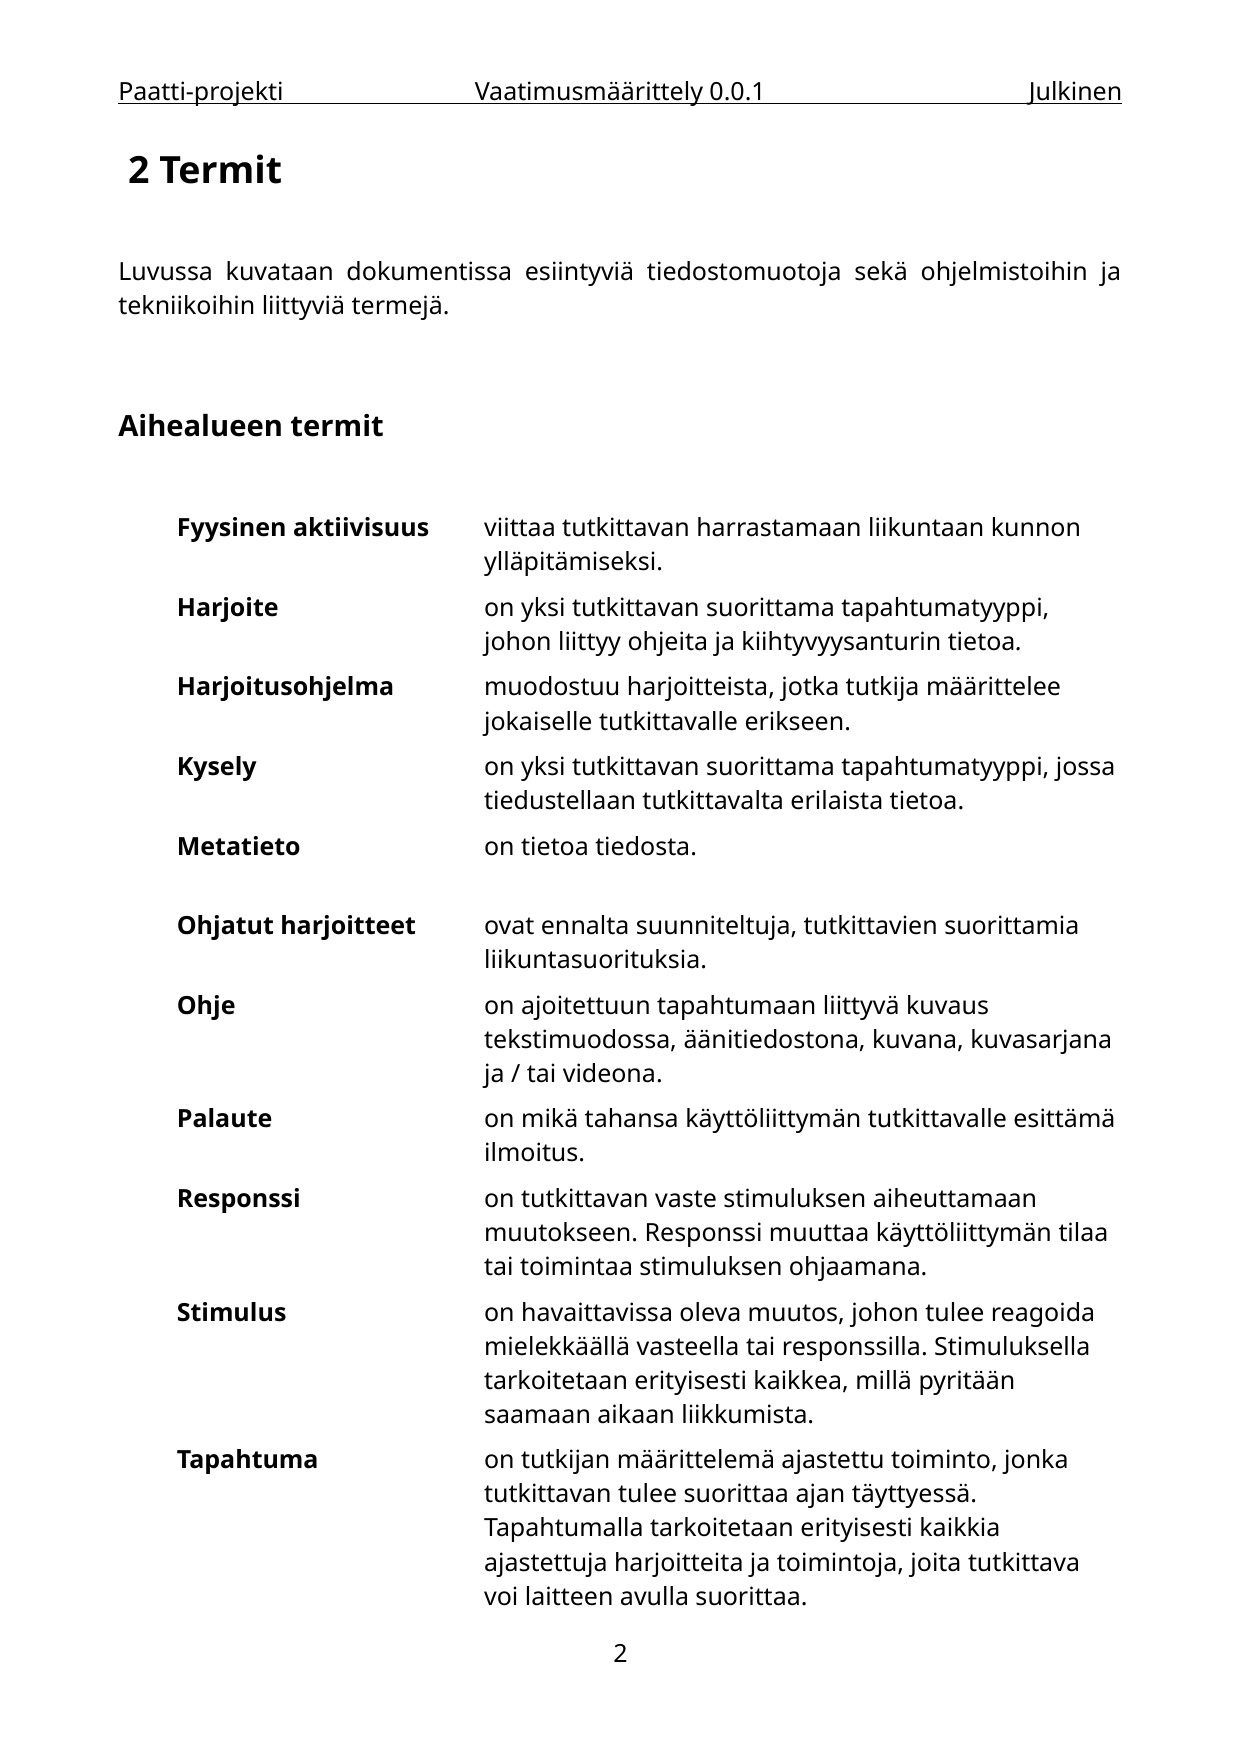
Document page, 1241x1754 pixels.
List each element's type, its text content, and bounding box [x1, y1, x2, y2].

table_cell on havaittavissa oleva muutos, johon tulee reagoida mielekkäällä vasteella tai responssilla. Stimuluksella tarkoitetaan erityisesti kaikkea, millä pyritään saamaan aikaan liikkumista. [478, 1289, 1122, 1436]
table_cell on mikä tahansa käyttöliittymän tutkittavalle esittämä ilmoitus. [478, 1095, 1122, 1175]
table_cell Metatieto [171, 823, 478, 902]
table_cell on yksi tutkittavan suorittama tapahtumatyyppi, jossa tiedustellaan tutkittavalta erilaista tietoa. [478, 743, 1122, 822]
table_cell on tutkijan määrittelemä ajastettu toiminto, jonka tutkittavan tulee suorittaa ajan täyttyessä. Tapahtumalla tarkoitetaan erityisesti kaikkia ajastettuja harjoitteita ja toimintoja, joita tutkittava voi laitteen avulla suorittaa. [478, 1436, 1122, 1618]
table_cell Palaute [171, 1095, 478, 1175]
table_cell on ajoitettuun tapahtumaan liittyvä kuvaus tekstimuodossa, äänitiedostona, kuvana, kuvasarjana ja / tai videona. [478, 982, 1122, 1095]
table_cell on tutkittavan vaste stimuluksen aiheuttamaan muutokseen. Responssi muuttaa käyttöliittymän tilaa tai toimintaa stimuluksen ohjaamana. [478, 1175, 1122, 1288]
table_cell Harjoitusohjelma [171, 663, 478, 743]
text Luvussa kuvataan dokumentissa esiintyviä tiedostomuotoja sekä ohjelmistoihin ja tekniikoihin liittyviä termejä. [118, 253, 1122, 321]
table_cell Harjoite [171, 584, 478, 663]
subtitle Aihealueen termit [118, 405, 1122, 445]
subtitle Termit [118, 143, 1122, 194]
table_cell Kysely [171, 743, 478, 822]
table_cell Tapahtuma [171, 1436, 478, 1618]
table_cell muodostuu harjoitteista, jotka tutkija määrittelee jokaiselle tutkittavalle erikseen. [478, 663, 1122, 743]
table_cell on yksi tutkittavan suorittama tapahtumatyyppi, johon liittyy ohjeita ja kiihtyvyysanturin tietoa. [478, 584, 1122, 663]
table_header Fyysinen aktiivisuus [171, 504, 478, 584]
table_cell on tietoa tiedosta. [478, 823, 1122, 902]
table_cell Ohjatut harjoitteet [171, 902, 478, 982]
table_header viittaa tutkittavan harrastamaan liikuntaan kunnon ylläpitämiseksi. [478, 504, 1122, 584]
table_cell Stimulus [171, 1289, 478, 1436]
table_cell Responssi [171, 1175, 478, 1288]
table_cell ovat ennalta suunniteltuja, tutkittavien suorittamia liikuntasuorituksia. [478, 902, 1122, 982]
table_cell Ohje [171, 982, 478, 1095]
